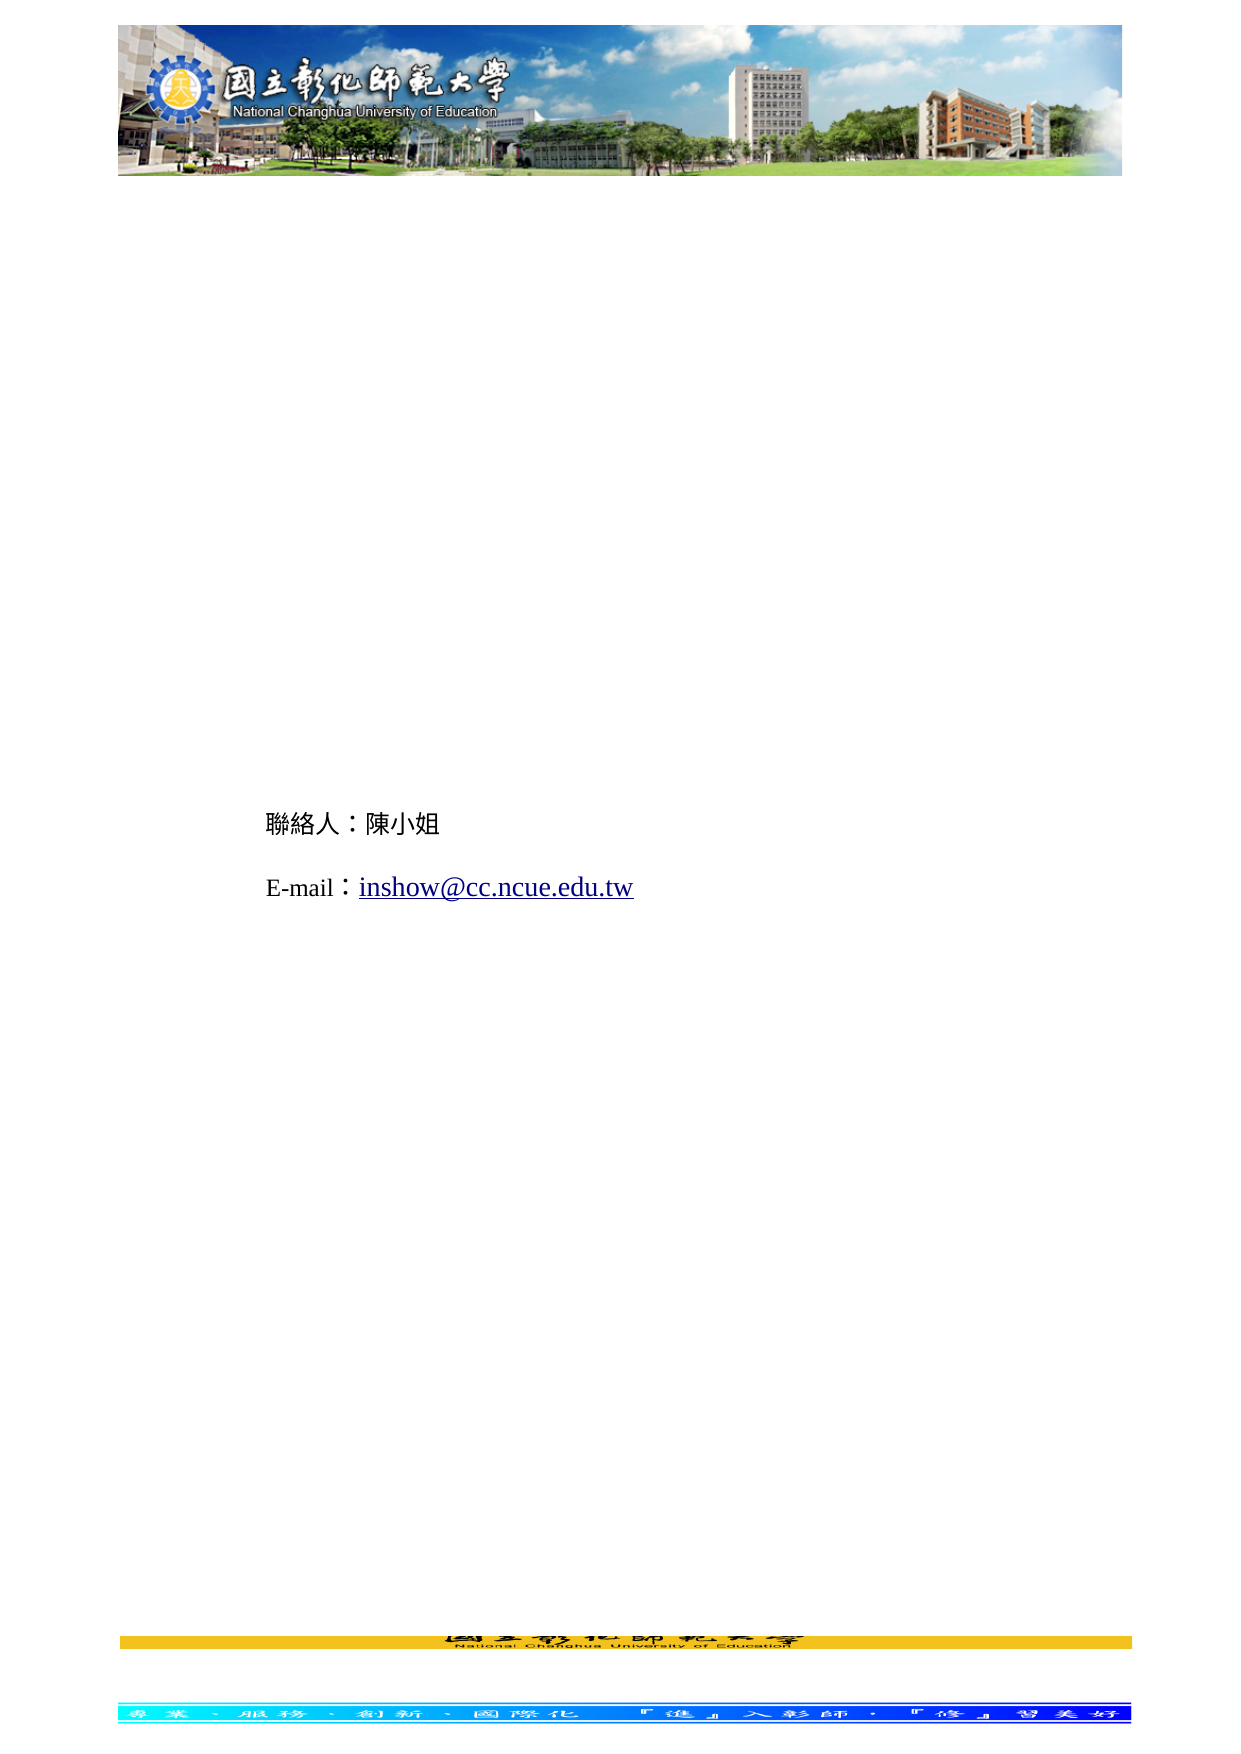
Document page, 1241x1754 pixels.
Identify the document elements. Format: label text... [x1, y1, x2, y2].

table_cell [1076, 781, 1159, 1031]
table_cell 聯絡方式： [81, 781, 254, 1031]
table_cell 國立彰化師範大學進修學院 住址：500彰化市進德路一號 教學大樓6F TEL：04-7232105#5455 聯絡人：陳小姐 E-mail：inshow@cc.ncue.edu.tw [254, 781, 1076, 1031]
